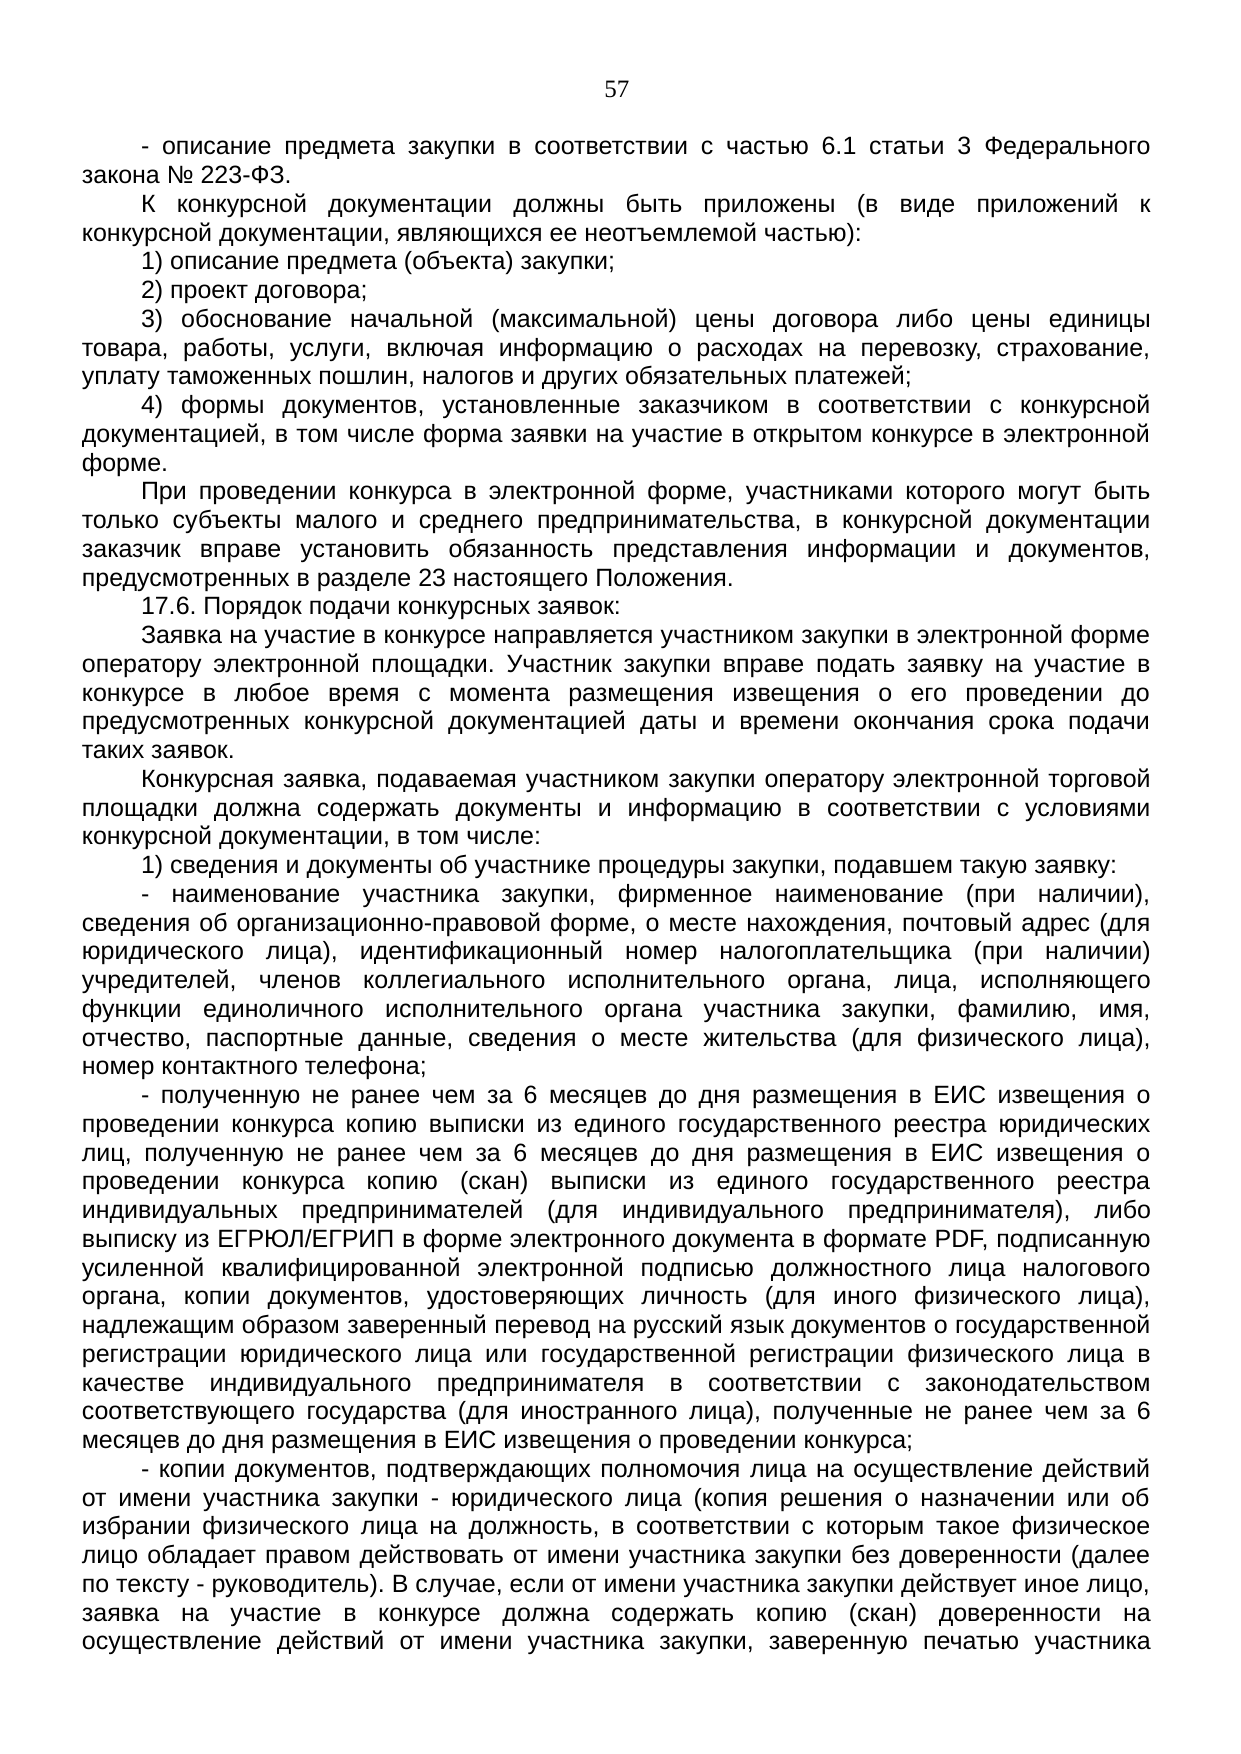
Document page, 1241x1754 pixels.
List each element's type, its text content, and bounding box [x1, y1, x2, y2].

text Конкурсная заявка, подаваемая участником закупки оператору электронной торговой площадки должна содержать документы и информацию в соответствии с условиями конкурсной документации, в том числе: [82, 764, 1152, 850]
text - копии документов, подтверждающих полномочия лица на осуществление действий от имени участника закупки - юридического лица (копия решения о назначении или об избрании физического лица на должность, в соответствии с которым такое физическое лицо обладает правом действовать от имени участника закупки без доверенности (далее по тексту - руководитель). В случае, если от имени участника закупки действует иное лицо, заявка на участие в конкурсе должна содержать копию (скан) доверенности на осуществление действий от имени участника закупки, заверенную печатью участника [82, 1454, 1152, 1655]
text 4) формы документов, установленные заказчиком в соответствии с конкурсной документацией, в том числе форма заявки на участие в открытом конкурсе в электронной форме. [82, 390, 1152, 476]
text Заявка на участие в конкурсе направляется участником закупки в электронной форме оператору электронной площадки. Участник закупки вправе подать заявку на участие в конкурсе в любое время с момента размещения извещения о его проведении до предусмотренных конкурсной документацией даты и времени окончания срока подачи таких заявок. [82, 620, 1152, 764]
text 1) описание предмета (объекта) закупки; [82, 246, 1152, 275]
text 17.6. Порядок подачи конкурсных заявок: [82, 591, 1152, 620]
text - описание предмета закупки в соответствии с частью 6.1 статьи 3 Федерального закона № 223-ФЗ. [82, 131, 1152, 189]
text 3) обоснование начальной (максимальной) цены договора либо цены единицы товара, работы, услуги, включая информацию о расходах на перевозку, страхование, уплату таможенных пошлин, налогов и других обязательных платежей; [82, 304, 1152, 390]
text К конкурсной документации должны быть приложены (в виде приложений к конкурсной документации, являющихся ее неотъемлемой частью): [82, 189, 1152, 246]
text - наименование участника закупки, фирменное наименование (при наличии), сведения об организационно-правовой форме, о месте нахождения, почтовый адрес (для юридического лица), идентификационный номер налогоплательщика (при наличии) учредителей, членов коллегиального исполнительного органа, лица, исполняющего функции единоличного исполнительного органа участника закупки, фамилию, имя, отчество, паспортные данные, сведения о месте жительства (для физического лица), номер контактного телефона; [82, 879, 1152, 1080]
text 1) сведения и документы об участнике процедуры закупки, подавшем такую заявку: [82, 850, 1152, 879]
text При проведении конкурса в электронной форме, участниками которого могут быть только субъекты малого и среднего предпринимательства, в конкурсной документации заказчик вправе установить обязанность представления информации и документов, предусмотренных в разделе 23 настоящего Положения. [82, 476, 1152, 591]
text - полученную не ранее чем за 6 месяцев до дня размещения в ЕИС извещения о проведении конкурса копию выписки из единого государственного реестра юридических лиц, полученную не ранее чем за 6 месяцев до дня размещения в ЕИС извещения о проведении конкурса копию (скан) выписки из единого государственного реестра индивидуальных предпринимателей (для индивидуального предпринимателя), либо выписку из ЕГРЮЛ/ЕГРИП в форме электронного документа в формате PDF, подписанную усиленной квалифицированной электронной подписью должностного лица налогового органа, копии документов, удостоверяющих личность (для иного физического лица), надлежащим образом заверенный перевод на русский язык документов о государственной регистрации юридического лица или государственной регистрации физического лица в качестве индивидуального предпринимателя в соответствии с законодательством соответствующего государства (для иностранного лица), полученные не ранее чем за 6 месяцев до дня размещения в ЕИС извещения о проведении конкурса; [82, 1080, 1152, 1454]
text 2) проект договора; [82, 275, 1152, 304]
